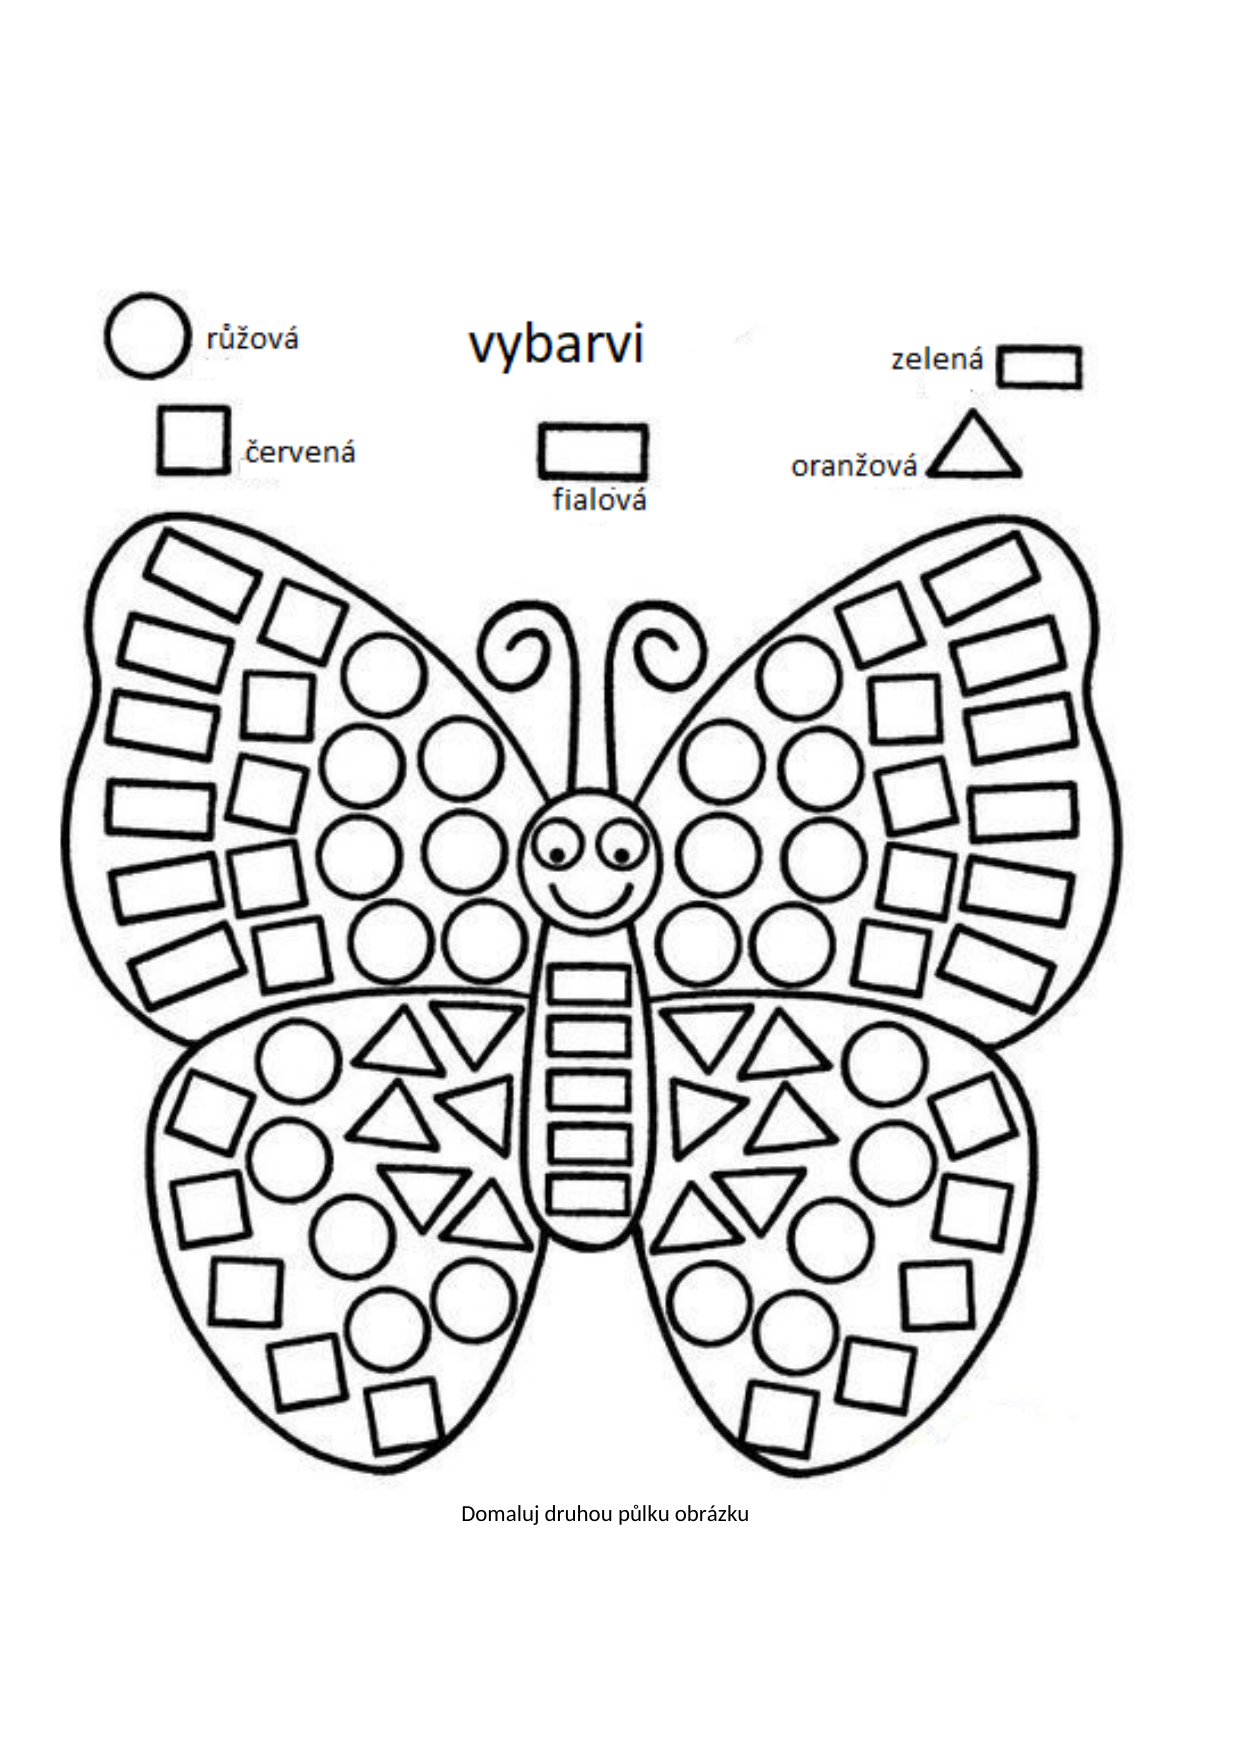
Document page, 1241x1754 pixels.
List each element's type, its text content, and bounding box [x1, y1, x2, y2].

text Domaluj druhou půlku obrázku [44, 459, 1152, 1527]
